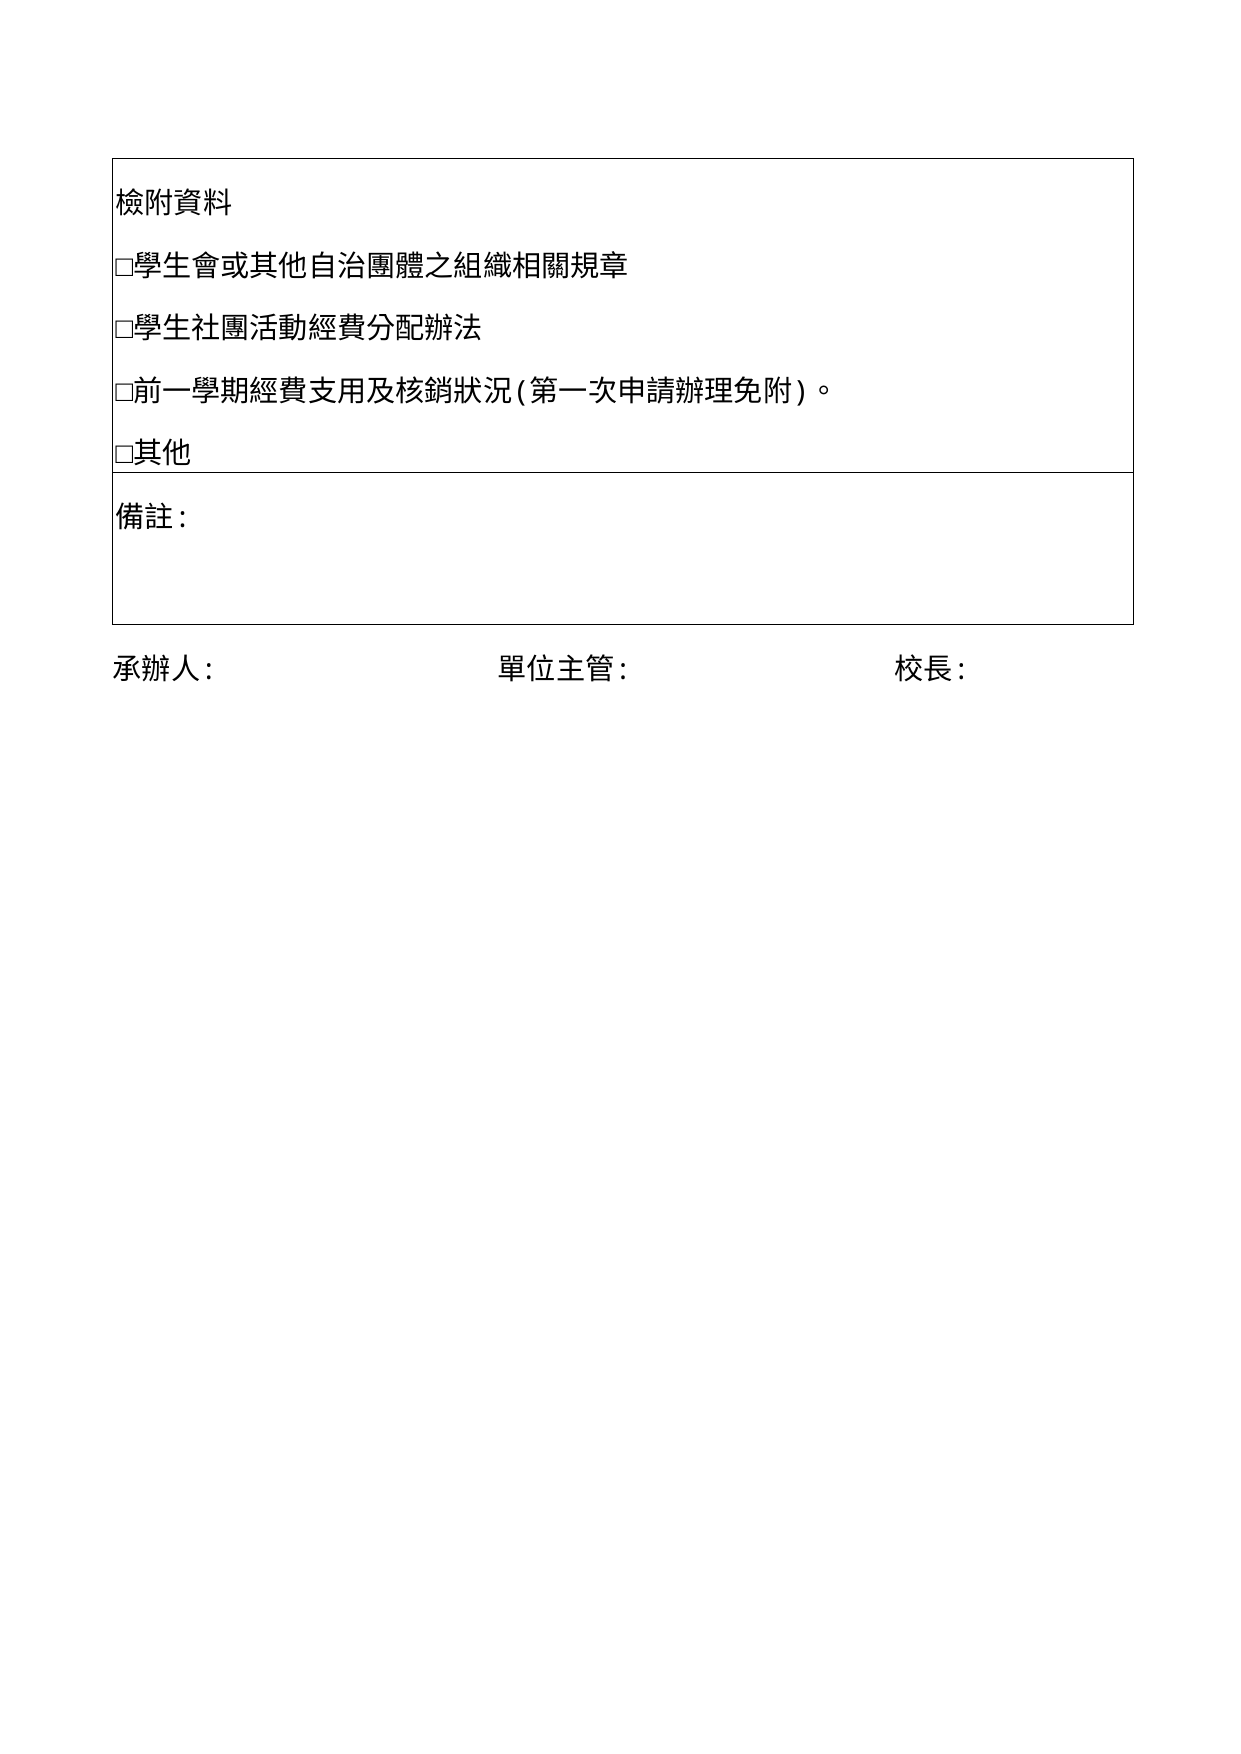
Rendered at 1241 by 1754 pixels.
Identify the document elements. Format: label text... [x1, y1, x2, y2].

text 承辦人: 單位主管: 校長: [112, 625, 1128, 688]
table_cell 檢附資料 □學生會或其他自治團體之組織相關規章 □學生社團活動經費分配辦法 □前一學期經費支用及核銷狀況(第一次申請辦理免附)。 □其他 [113, 159, 1133, 472]
table_cell 備註: [113, 473, 1133, 624]
